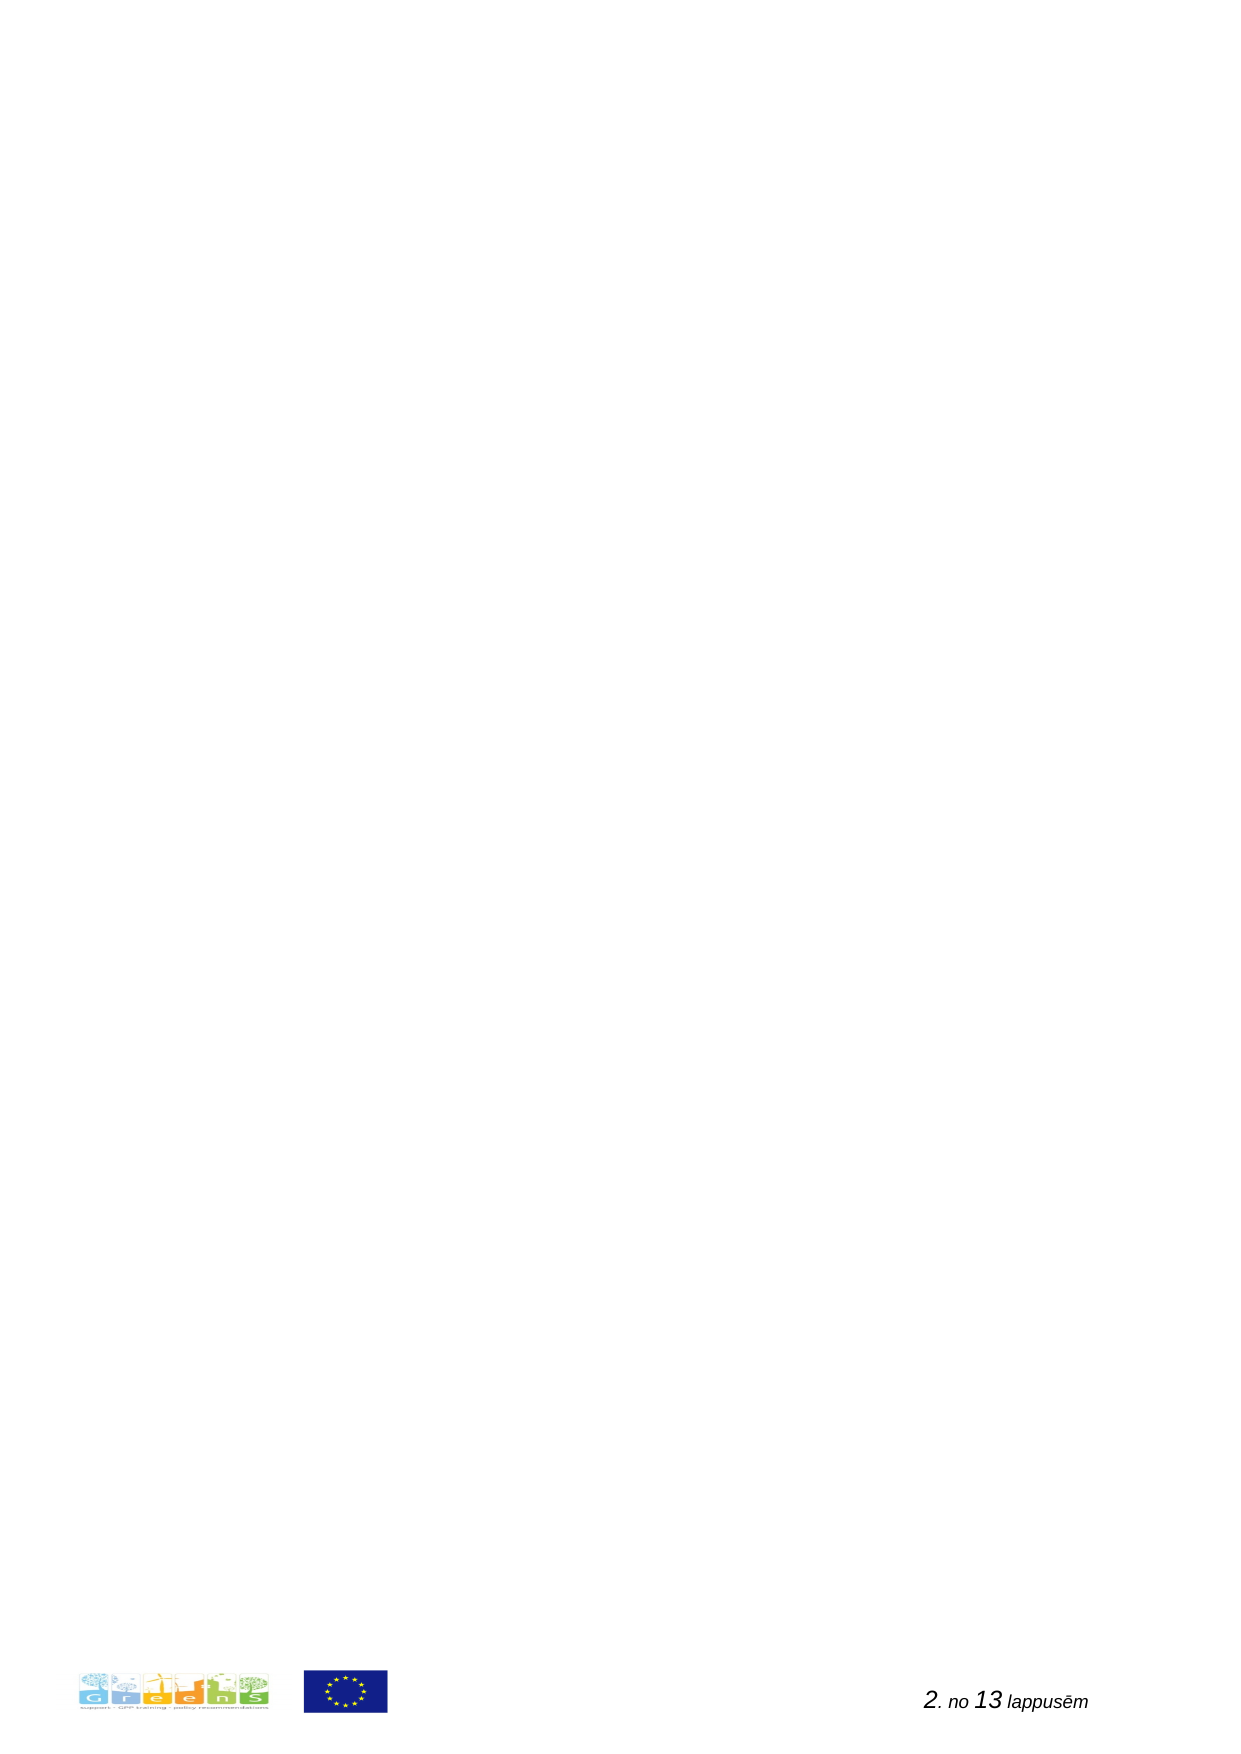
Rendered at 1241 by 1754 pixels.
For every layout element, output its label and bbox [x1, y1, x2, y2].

picture [302, 1670, 389, 1714]
picture [56, 1670, 292, 1714]
